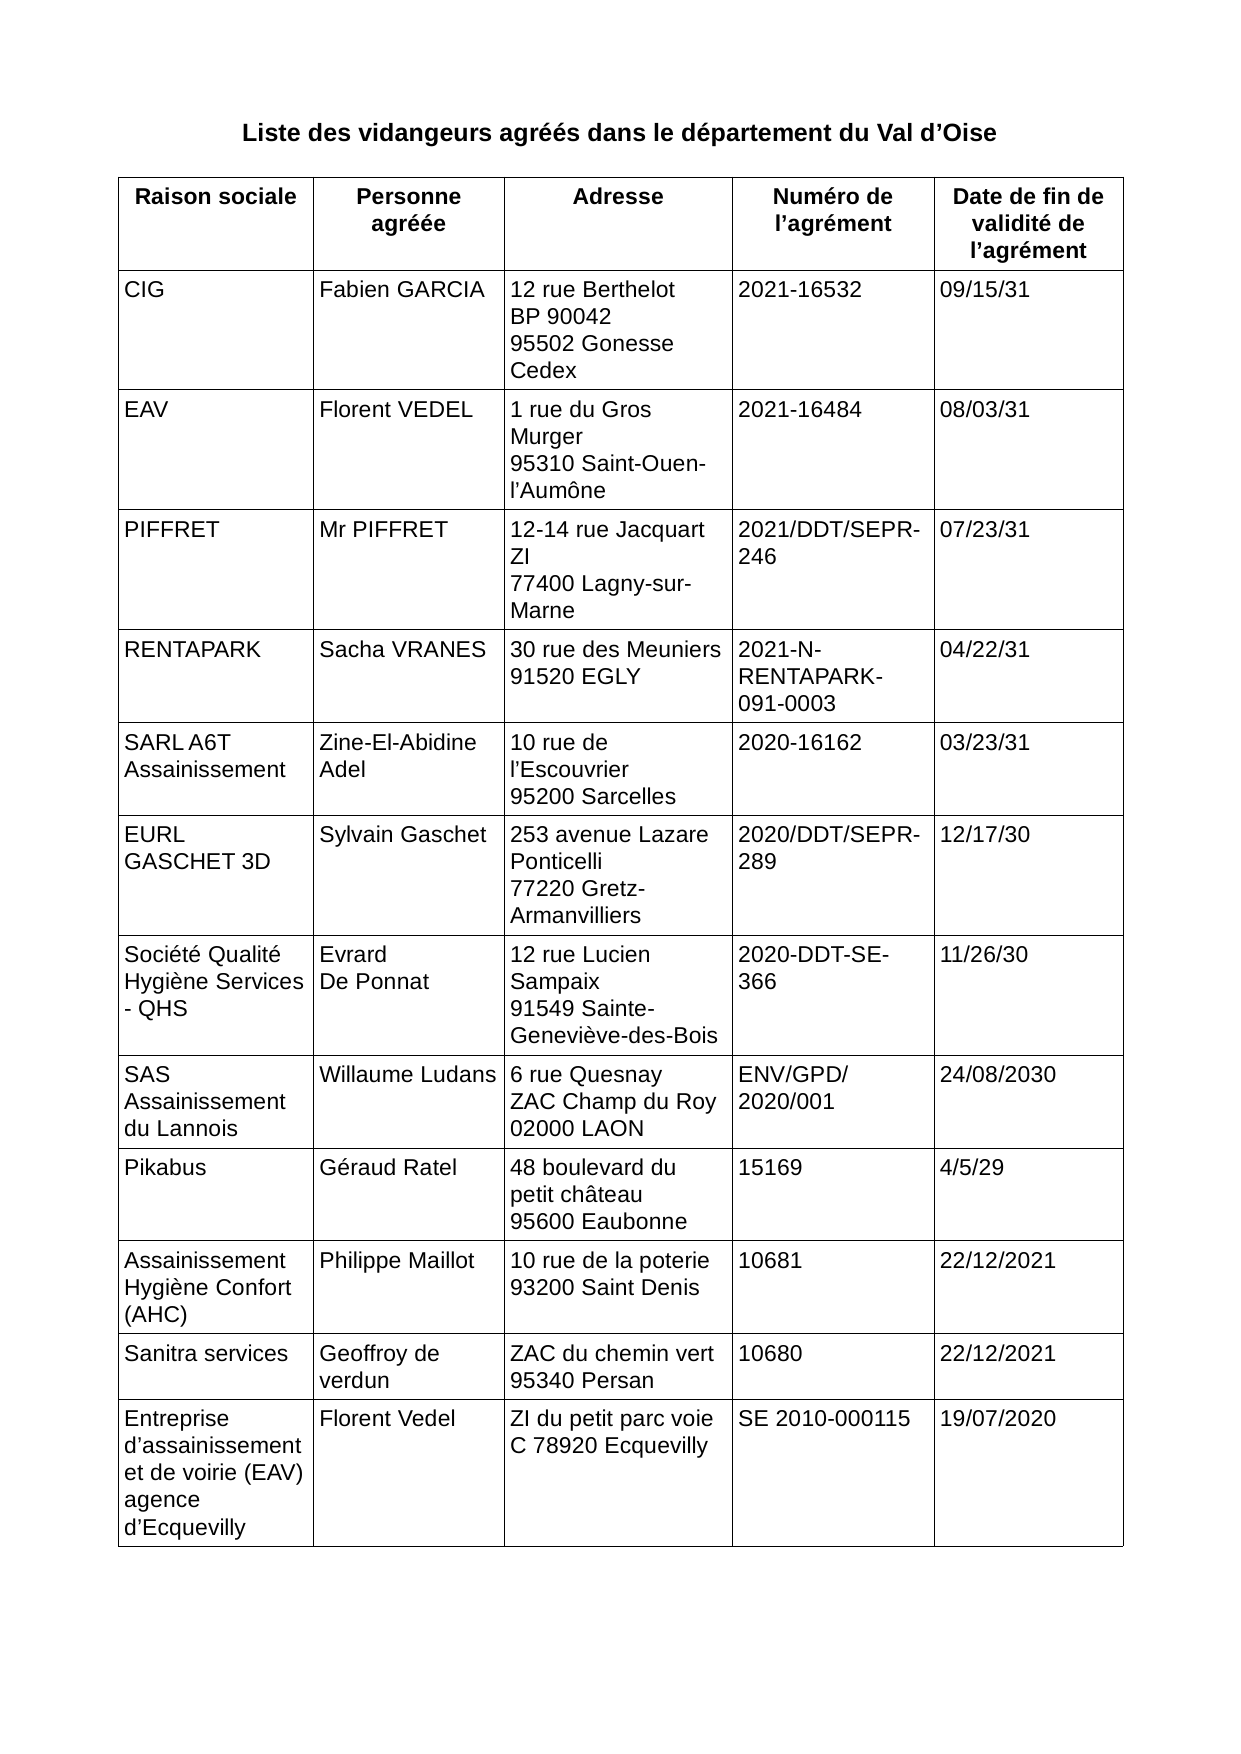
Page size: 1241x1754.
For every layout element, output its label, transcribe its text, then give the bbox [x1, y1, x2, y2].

table_header Numéro de l’agrément [733, 178, 934, 269]
table_cell ENV/GPD/2020/001 [733, 1056, 934, 1147]
table_header Raison sociale [119, 178, 313, 269]
table_cell EAV [119, 390, 313, 509]
table_cell Mr PIFFRET [314, 510, 504, 629]
table_cell 15/09/31 [935, 271, 1123, 389]
table_cell 2020-16162 [733, 723, 934, 815]
table_cell 1 rue du Gros Murger 95310 Saint-Ouen-l’Aumône [505, 390, 732, 509]
table_cell 15169 [733, 1149, 934, 1240]
table_cell Willaume Ludans [314, 1056, 504, 1147]
table_cell Pikabus [119, 1149, 313, 1240]
table_cell 2020/DDT/SEPR-289 [733, 816, 934, 935]
table_cell 30 rue des Meuniers 91520 EGLY [505, 630, 732, 722]
table_cell PIFFRET [119, 510, 313, 629]
table_cell Société Qualité Hygiène Services - QHS [119, 936, 313, 1054]
table_header Adresse [505, 178, 732, 269]
table_header Date de fin de validité de l’agrément [935, 178, 1123, 269]
table_cell 10 rue de la poterie 93200 Saint Denis [505, 1241, 732, 1333]
table_cell 24/08/2030 [935, 1056, 1123, 1147]
table_cell Assainissement Hygiène Confort (AHC) [119, 1241, 313, 1333]
table_cell SAS Assainissement du Lannois [119, 1056, 313, 1147]
table_cell 2021-16532 [733, 271, 934, 389]
table_cell 22/04/31 [935, 630, 1123, 722]
table_cell SARL A6T Assainissement [119, 723, 313, 815]
table_cell 48 boulevard du petit château 95600 Eaubonne [505, 1149, 732, 1240]
table_cell 2020-DDT-SE-366 [733, 936, 934, 1054]
table_cell Florent VEDEL [314, 390, 504, 509]
table_cell Evrard De Ponnat [314, 936, 504, 1054]
table_cell 12 rue Berthelot BP 90042 95502 Gonesse Cedex [505, 271, 732, 389]
table_cell 2021/DDT/SEPR-246 [733, 510, 934, 629]
table_cell 10 rue de l’Escouvrier 95200 Sarcelles [505, 723, 732, 815]
table_cell Sacha VRANES [314, 630, 504, 722]
table_cell 22/12/2021 [935, 1241, 1123, 1333]
table_cell 26/11/30 [935, 936, 1123, 1054]
table_cell 23/03/31 [935, 723, 1123, 815]
table_cell Entreprise d’assainissement et de voirie (EAV) agence d’Ecquevilly [119, 1400, 313, 1546]
table_cell RENTAPARK [119, 630, 313, 722]
table_cell 03/08/31 [935, 390, 1123, 509]
table_cell Florent Vedel [314, 1400, 504, 1546]
table_cell 05/04/2029 [935, 1149, 1123, 1240]
table_cell 12-14 rue Jacquart ZI 77400 Lagny-sur-Marne [505, 510, 732, 629]
table_cell 12 rue Lucien Sampaix 91549 Sainte-Geneviève-des-Bois [505, 936, 732, 1054]
table_cell Sanitra services [119, 1334, 313, 1399]
table_cell Fabien GARCIA [314, 271, 504, 389]
table_header Personne agréée [314, 178, 504, 269]
table_cell CIG [119, 271, 313, 389]
table_cell Zine-El-Abidine Adel [314, 723, 504, 815]
table_cell SE 2010-000115 [733, 1400, 934, 1546]
table_cell EURL GASCHET 3D [119, 816, 313, 935]
table_cell 19/07/2020 [935, 1400, 1123, 1546]
table_cell 6 rue Quesnay ZAC Champ du Roy 02000 LAON [505, 1056, 732, 1147]
table_cell 2021-N-RENTAPARK-091-0003 [733, 630, 934, 722]
table_cell Geoffroy de verdun [314, 1334, 504, 1399]
table_cell 10681 [733, 1241, 934, 1333]
table_cell Géraud Ratel [314, 1149, 504, 1240]
table_cell ZI du petit parc voie C 78920 Ecquevilly [505, 1400, 732, 1546]
table_cell ZAC du chemin vert 95340 Persan [505, 1334, 732, 1399]
table_cell 10680 [733, 1334, 934, 1399]
table_cell Sylvain Gaschet [314, 816, 504, 935]
table_cell 22/12/2021 [935, 1334, 1123, 1399]
table_cell 17/12/30 [935, 816, 1123, 935]
table_cell 2021-16484 [733, 390, 934, 509]
table_cell 23/07/31 [935, 510, 1123, 629]
table_cell Philippe Maillot [314, 1241, 504, 1333]
table_cell 253 avenue Lazare Ponticelli 77220 Gretz-Armanvilliers [505, 816, 732, 935]
